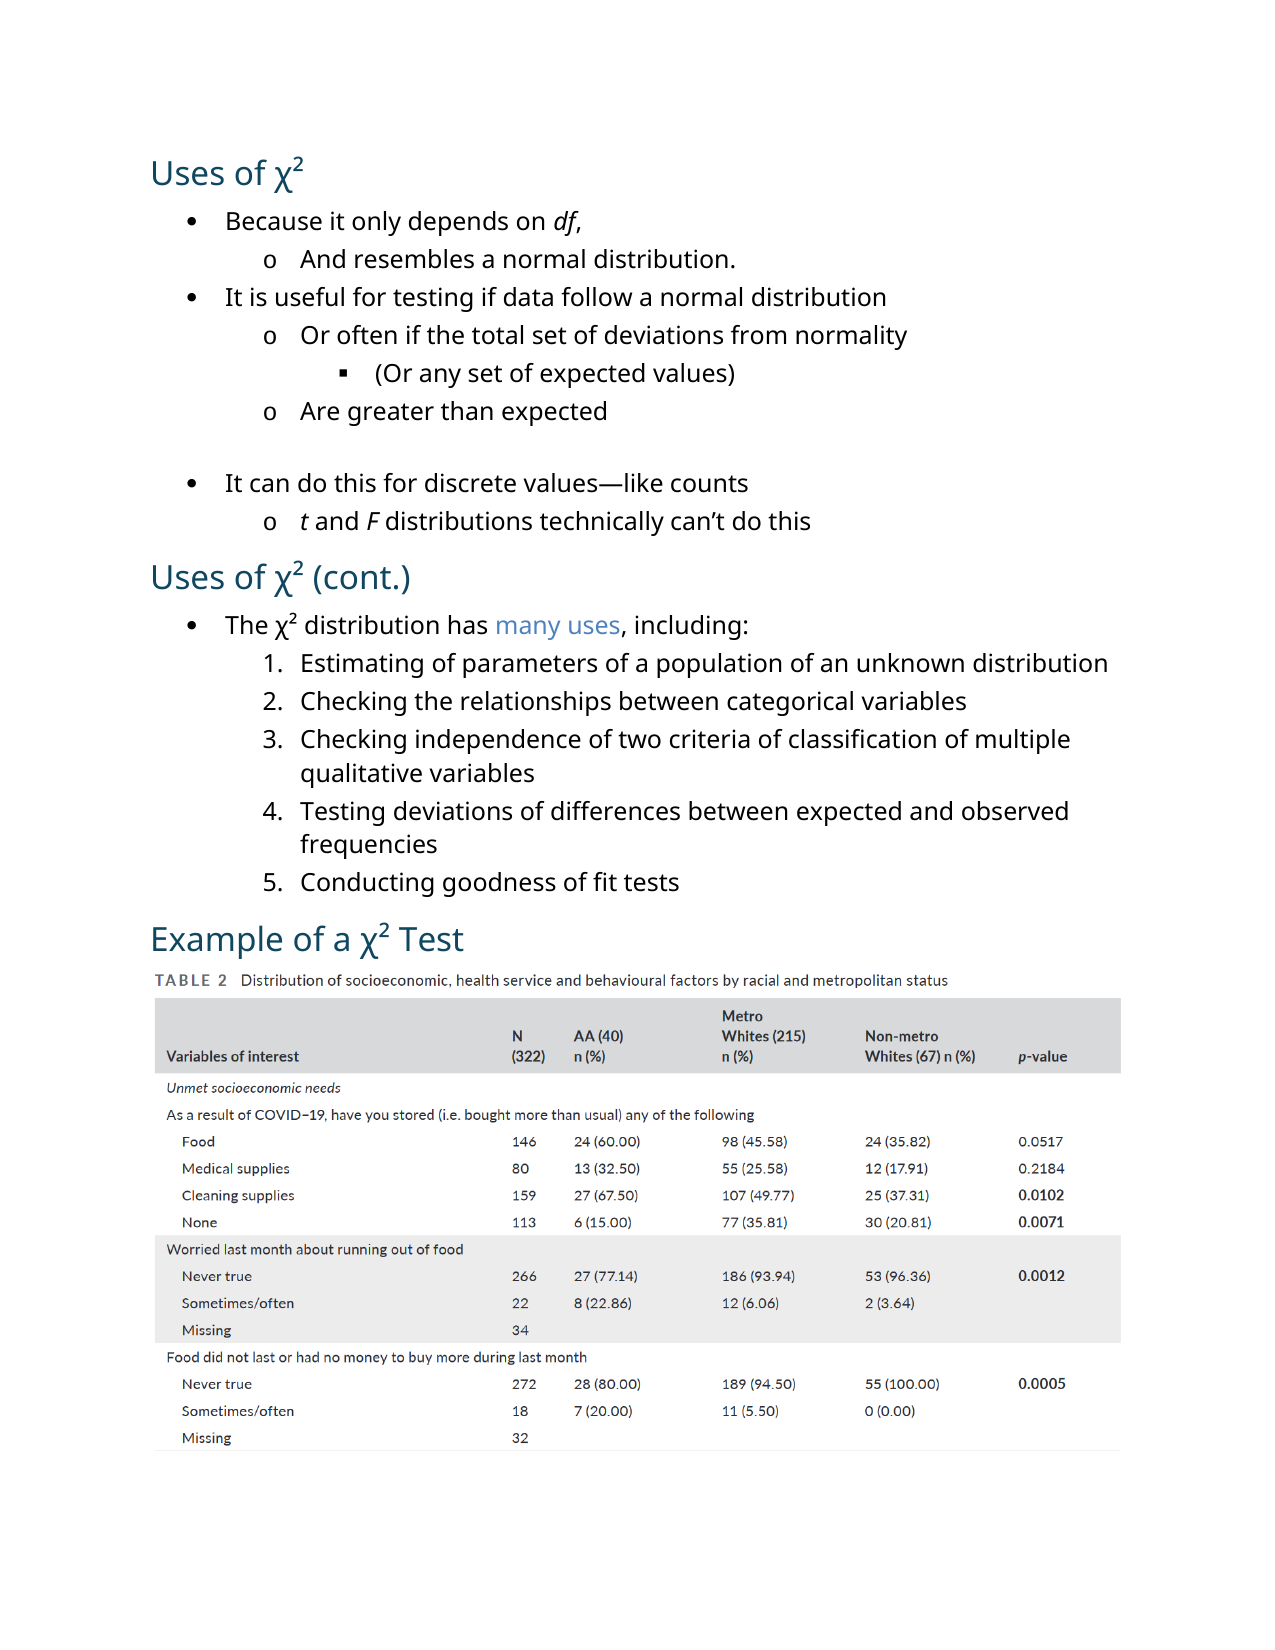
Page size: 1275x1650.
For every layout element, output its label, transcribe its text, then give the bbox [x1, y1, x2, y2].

list Checking the relationships between categorical variables [262, 683, 1125, 717]
subtitle Example of a χ² Test [150, 916, 1125, 961]
list The χ² distribution has many uses, including: [187, 608, 1125, 642]
list Testing deviations of differences between expected and observed frequencies [262, 793, 1125, 861]
picture [150, 969, 1125, 1451]
list (Or any set of expected values) [337, 355, 1125, 389]
list It can do this for discrete values—like counts [187, 465, 1125, 499]
list Because it only depends on df, [187, 204, 1125, 238]
list Are greater than expected [262, 393, 1125, 462]
subtitle Uses of χ² (cont.) [150, 554, 1125, 599]
subtitle Uses of χ² [150, 150, 1125, 195]
list Estimating of parameters of a population of an unknown distribution [262, 646, 1125, 680]
list Or often if the total set of deviations from normality [262, 317, 1125, 352]
list t and F distributions technically can’t do this [262, 503, 1125, 537]
list Conducting goodness of fit tests [262, 865, 1125, 899]
list And resembles a normal distribution. [262, 242, 1125, 276]
list Checking independence of two criteria of classification of multiple qualitative variables [262, 721, 1125, 789]
list It is useful for testing if data follow a normal distribution [187, 279, 1125, 314]
